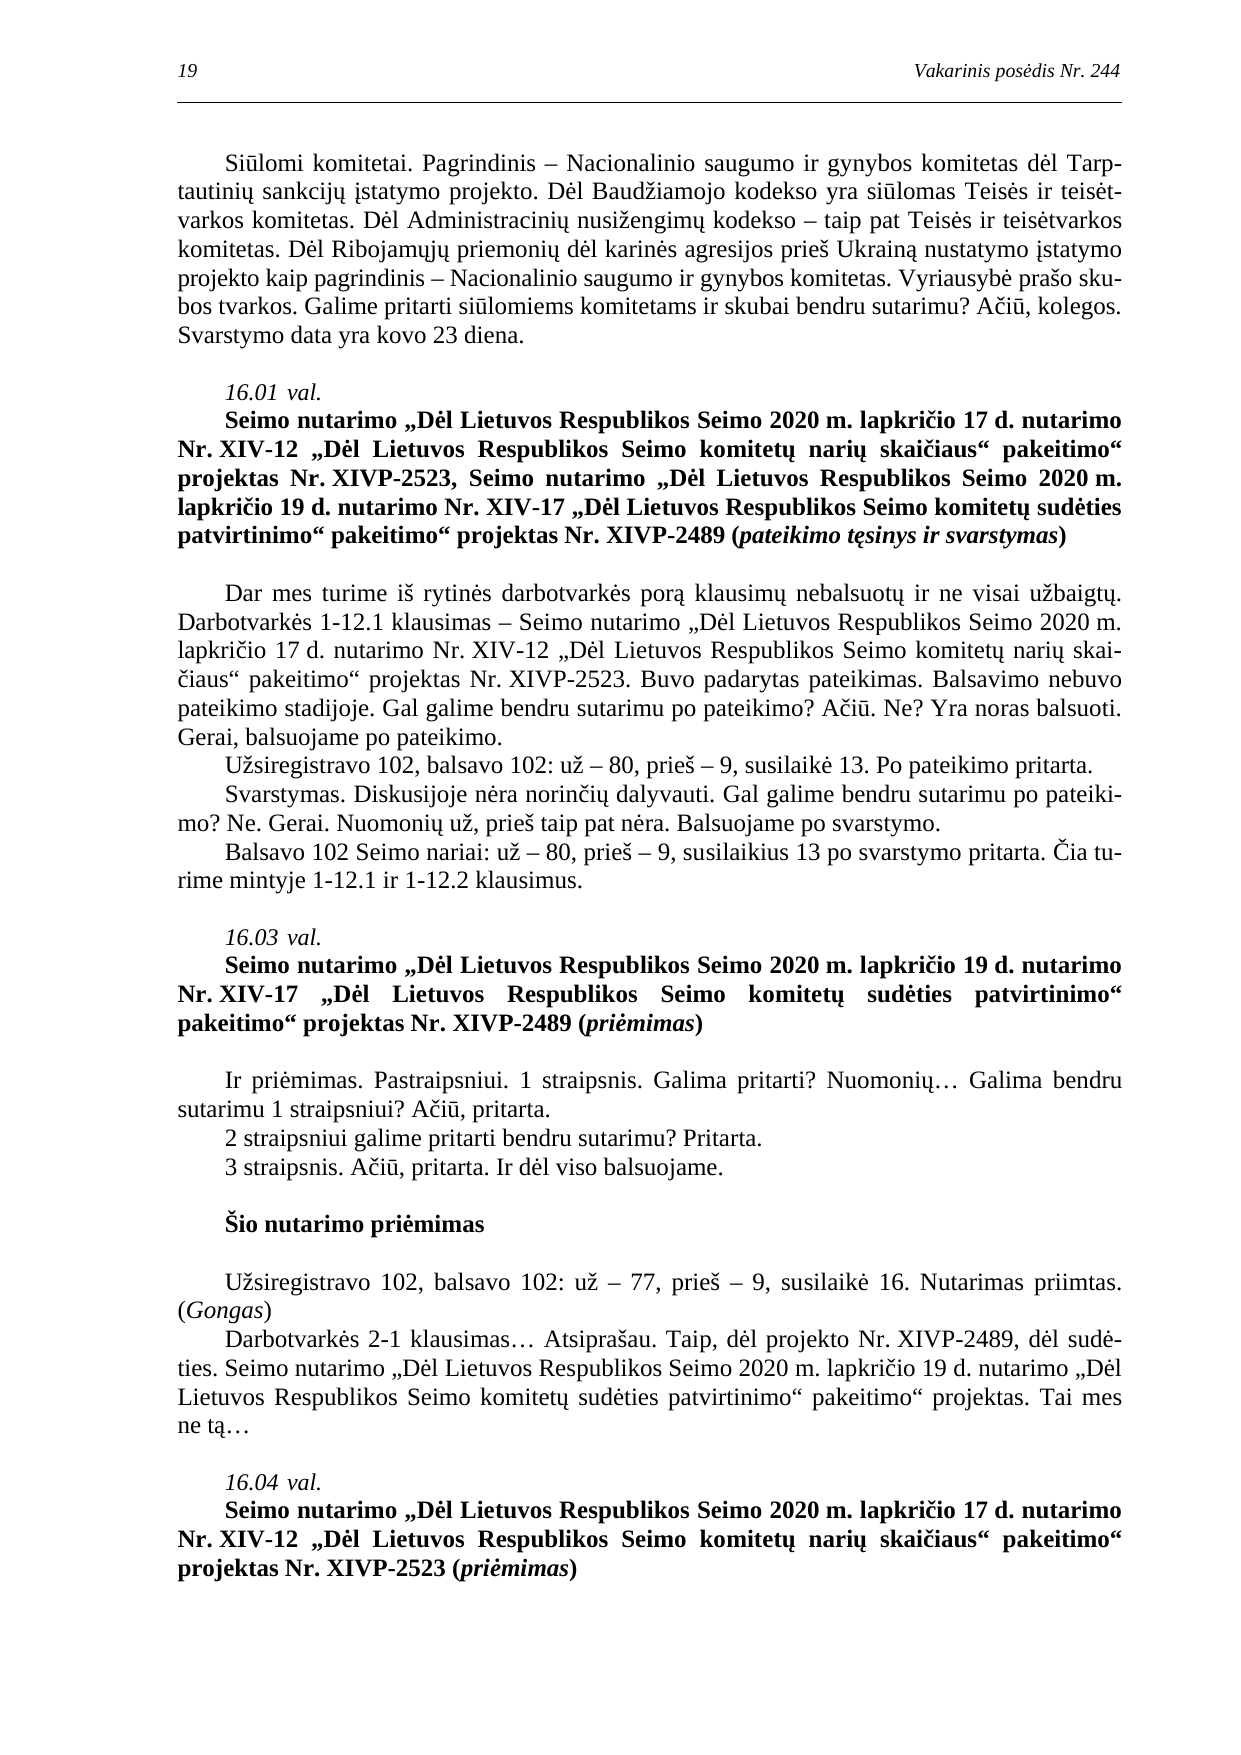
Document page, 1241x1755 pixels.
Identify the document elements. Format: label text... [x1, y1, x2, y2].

text Šio nu­ta­ri­mo pri­ėmi­mas [177, 1209, 1122, 1238]
text 16.03 val. [224, 923, 1122, 950]
text 16.04 val. [224, 1468, 1122, 1496]
text Sei­mo nu­ta­ri­mo „Dėl Lie­tu­vos Res­pub­li­kos Sei­mo 2020 m. lap­kri­čio 17 d. nu­ta­ri­mo Nr. XIV-12 „Dėl Lie­tu­vos Res­pub­li­kos Sei­mo ko­mi­te­tų na­rių skai­čiaus“ pa­kei­ti­mo“ projek­tas Nr. XIVP-2523, Sei­mo nu­ta­ri­mo „Dėl Lie­tu­vos Res­pub­li­kos Sei­mo 2020 m. lap­kri­čio 19 d. nu­ta­ri­mo Nr. XIV-17 „Dėl Lie­tu­vos Res­pub­li­kos Sei­mo ko­mi­te­tų su­dė­ties pa­tvir­ti­ni­mo“ pa­kei­ti­mo“ pro­jek­tas Nr. XIVP-2489 (pa­tei­ki­mo tę­si­nys ir svars­ty­mas) [177, 405, 1122, 549]
text Už­si­re­gist­ra­vo 102, bal­sa­vo 102: už – 77, prieš – 9, su­si­lai­kė 16. Nu­ta­ri­mas pri­im­tas. (Gon­gas) [177, 1267, 1122, 1324]
text Bal­sa­vo 102 Sei­mo na­riai: už – 80, prieš – 9, su­si­lai­kius 13 po svars­ty­mo pri­tar­ta. Čia tu­ri­me min­ty­je 1-12.1 ir 1-12.2 klau­si­mus. [177, 837, 1122, 894]
text 16.01 val. [224, 378, 1122, 405]
text Siū­lo­mi ko­mi­te­tai. Pa­grin­di­nis – Na­cio­na­li­nio sau­gu­mo ir gy­ny­bos ko­mi­te­tas dėl Tarp­tau­ti­nių sank­ci­jų įsta­ty­mo pro­jek­to. Dėl Bau­džia­mo­jo ko­dek­so yra siū­lo­mas Tei­sės ir tei­sėt­var­kos ko­mi­te­tas. Dėl Ad­mi­nist­ra­ci­nių nu­si­žen­gi­mų ko­dek­so – taip pat Tei­sės ir tei­sėt­var­kos ko­mi­te­tas. Dėl Ri­bo­ja­mų­jų prie­mo­nių dėl ka­ri­nės ag­re­si­jos prieš Uk­rai­ną nu­sta­ty­mo įsta­ty­mo pro­jek­to kaip pa­grin­di­nis – Na­cio­na­li­nio sau­gu­mo ir gy­ny­bos ko­mi­te­tas. Vy­riau­sy­bė pra­šo sku­bos tvar­kos. Ga­li­me pri­tar­ti siū­lo­miems ko­mi­te­tams ir sku­bai ben­dru su­ta­ri­mu? Ačiū, ko­le­gos. Svars­ty­mo da­ta yra ko­vo 23 die­na. [177, 148, 1122, 349]
text Už­si­re­gist­ra­vo 102, bal­sa­vo 102: už – 80, prieš – 9, su­si­lai­kė 13. Po pa­tei­ki­mo pri­tar­ta. [177, 750, 1122, 779]
text Dar­bo­tvarkės 2-1 klau­si­mas… At­si­pra­šau. Taip, dėl pro­jek­to Nr. XIVP-2489, dėl su­dė­ties. Sei­mo nu­ta­ri­mo „Dėl Lie­tu­vos Res­pub­li­kos Sei­mo 2020 m. lap­kri­čio 19 d. nu­ta­ri­mo „Dėl Lie­tu­vos Res­pub­li­kos Sei­mo ko­mi­te­tų su­dė­ties pa­tvir­ti­ni­mo“ pa­kei­ti­mo“ pro­jek­tas. Tai mes ne tą… [177, 1324, 1122, 1439]
text 2 straips­niui ga­li­me pri­tar­ti ben­dru su­ta­ri­mu? Pri­tar­ta. [177, 1123, 1122, 1152]
text Dar mes tu­ri­me iš ry­ti­nės dar­bo­tvarkės po­rą klau­si­mų ne­bal­suo­tų ir ne vi­sai už­baig­tų. Dar­bo­tvarkės 1-12.1 klau­si­mas – Sei­mo nu­ta­ri­mo „Dėl Lie­tu­vos Res­pub­li­kos Sei­mo 2020 m. lap­kri­čio 17 d. nu­ta­ri­mo Nr. XIV-12 „Dėl Lie­tu­vos Res­pub­li­kos Sei­mo ko­mi­te­tų na­rių skai­čiaus“ pa­kei­ti­mo“ pro­jek­tas Nr. XIVP-2523. Bu­vo pa­da­ry­tas pa­tei­ki­mas. Bal­sa­vi­mo ne­bu­vo pa­tei­ki­mo sta­di­jo­je. Gal ga­li­me ben­dru su­ta­ri­mu po pa­tei­ki­mo? Ačiū. Ne? Yra no­ras bal­suo­ti. Ge­rai, bal­suo­ja­me po pa­tei­ki­mo. [177, 578, 1122, 750]
text Sei­mo nu­ta­ri­mo „Dėl Lie­tu­vos Res­pub­li­kos Sei­mo 2020 m. lap­kri­čio 17 d. nu­ta­ri­mo Nr. XIV-12 „Dėl Lie­tu­vos Res­pub­li­kos Sei­mo ko­mi­te­tų na­rių skai­čiaus“ pa­kei­ti­mo“ projek­tas Nr. XIVP-2523 (pri­ėmi­mas) [177, 1496, 1122, 1582]
text Svars­ty­mas. Dis­ku­si­jo­je nė­ra no­rin­čių da­ly­vau­ti. Gal ga­li­me ben­dru su­ta­ri­mu po pa­tei­ki­mo? Ne. Ge­rai. Nuo­mo­nių už, prieš taip pat nė­ra. Bal­suo­ja­me po svars­ty­mo. [177, 779, 1122, 837]
text Ir pri­ėmi­mas. Pa­straips­niui. 1 straips­nis. Ga­li­ma pri­tar­ti? Nuo­mo­nių… Ga­li­ma ben­dru su­ta­ri­mu 1 straips­niui? Ačiū, pri­tar­ta. [177, 1065, 1122, 1123]
text Sei­mo nu­ta­ri­mo „Dėl Lie­tu­vos Res­pub­li­kos Sei­mo 2020 m. lap­kri­čio 19 d. nu­ta­ri­mo Nr. XIV-17 „Dėl Lie­tu­vos Res­pub­li­kos Sei­mo ko­mi­te­tų su­dė­ties pa­tvir­ti­ni­mo“ pakeitimo“ pro­jek­tas Nr. XIVP-2489 (pri­ėmi­mas) [177, 950, 1122, 1037]
text 3 straips­nis. Ačiū, pri­tar­ta. Ir dėl vi­so bal­suo­ja­me. [177, 1152, 1122, 1180]
